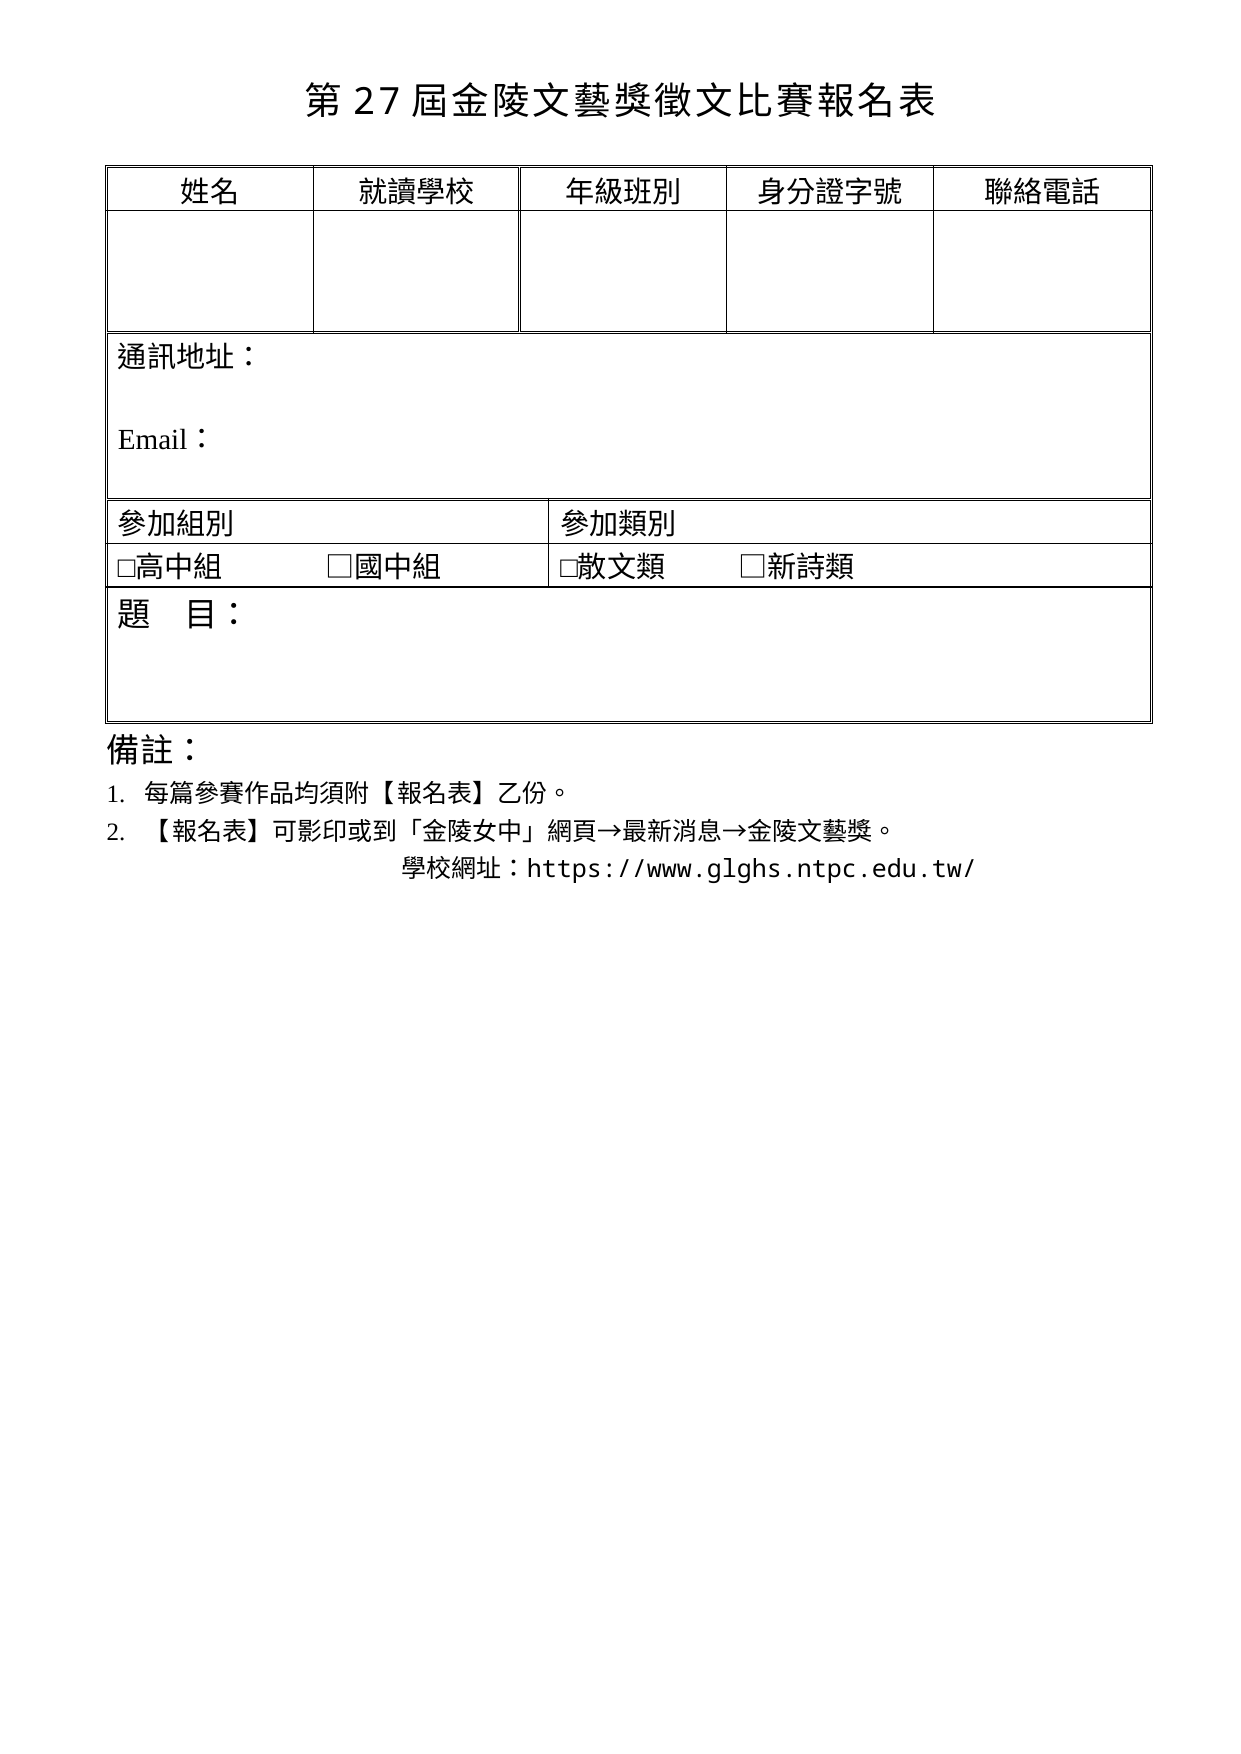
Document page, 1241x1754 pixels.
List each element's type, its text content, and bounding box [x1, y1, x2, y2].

text 第27屆金陵文藝獎徵文比賽報名表 [106, 71, 1134, 125]
table_header 姓名 [108, 168, 313, 210]
table_cell 題 目： [108, 588, 1150, 721]
table_cell [108, 211, 313, 331]
text 備註： [106, 724, 1134, 772]
table_cell □高中組 □國中組 [108, 544, 548, 586]
table_header 年級班別 [521, 168, 726, 210]
table_cell [521, 211, 726, 331]
table_cell [727, 211, 933, 331]
table_cell 通訊地址： Email： [108, 334, 1150, 498]
table_cell 參加類別 [549, 501, 1150, 543]
table_cell 參加組別 [108, 501, 548, 543]
table_header 就讀學校 [314, 168, 518, 210]
list 每篇參賽作品均須附【報名表】乙份。 [106, 772, 1134, 810]
text 學校網址：https://www.glghs.ntpc.edu.tw/ [402, 847, 1134, 885]
table_cell [934, 211, 1150, 331]
table_cell [314, 211, 518, 331]
list 【報名表】可影印或到「金陵女中」網頁→最新消息→金陵文藝獎。 [106, 810, 1134, 847]
table_header 聯絡電話 [934, 168, 1150, 210]
table_header 身分證字號 [727, 168, 933, 210]
table_cell □散文類 □新詩類 [549, 544, 1150, 586]
